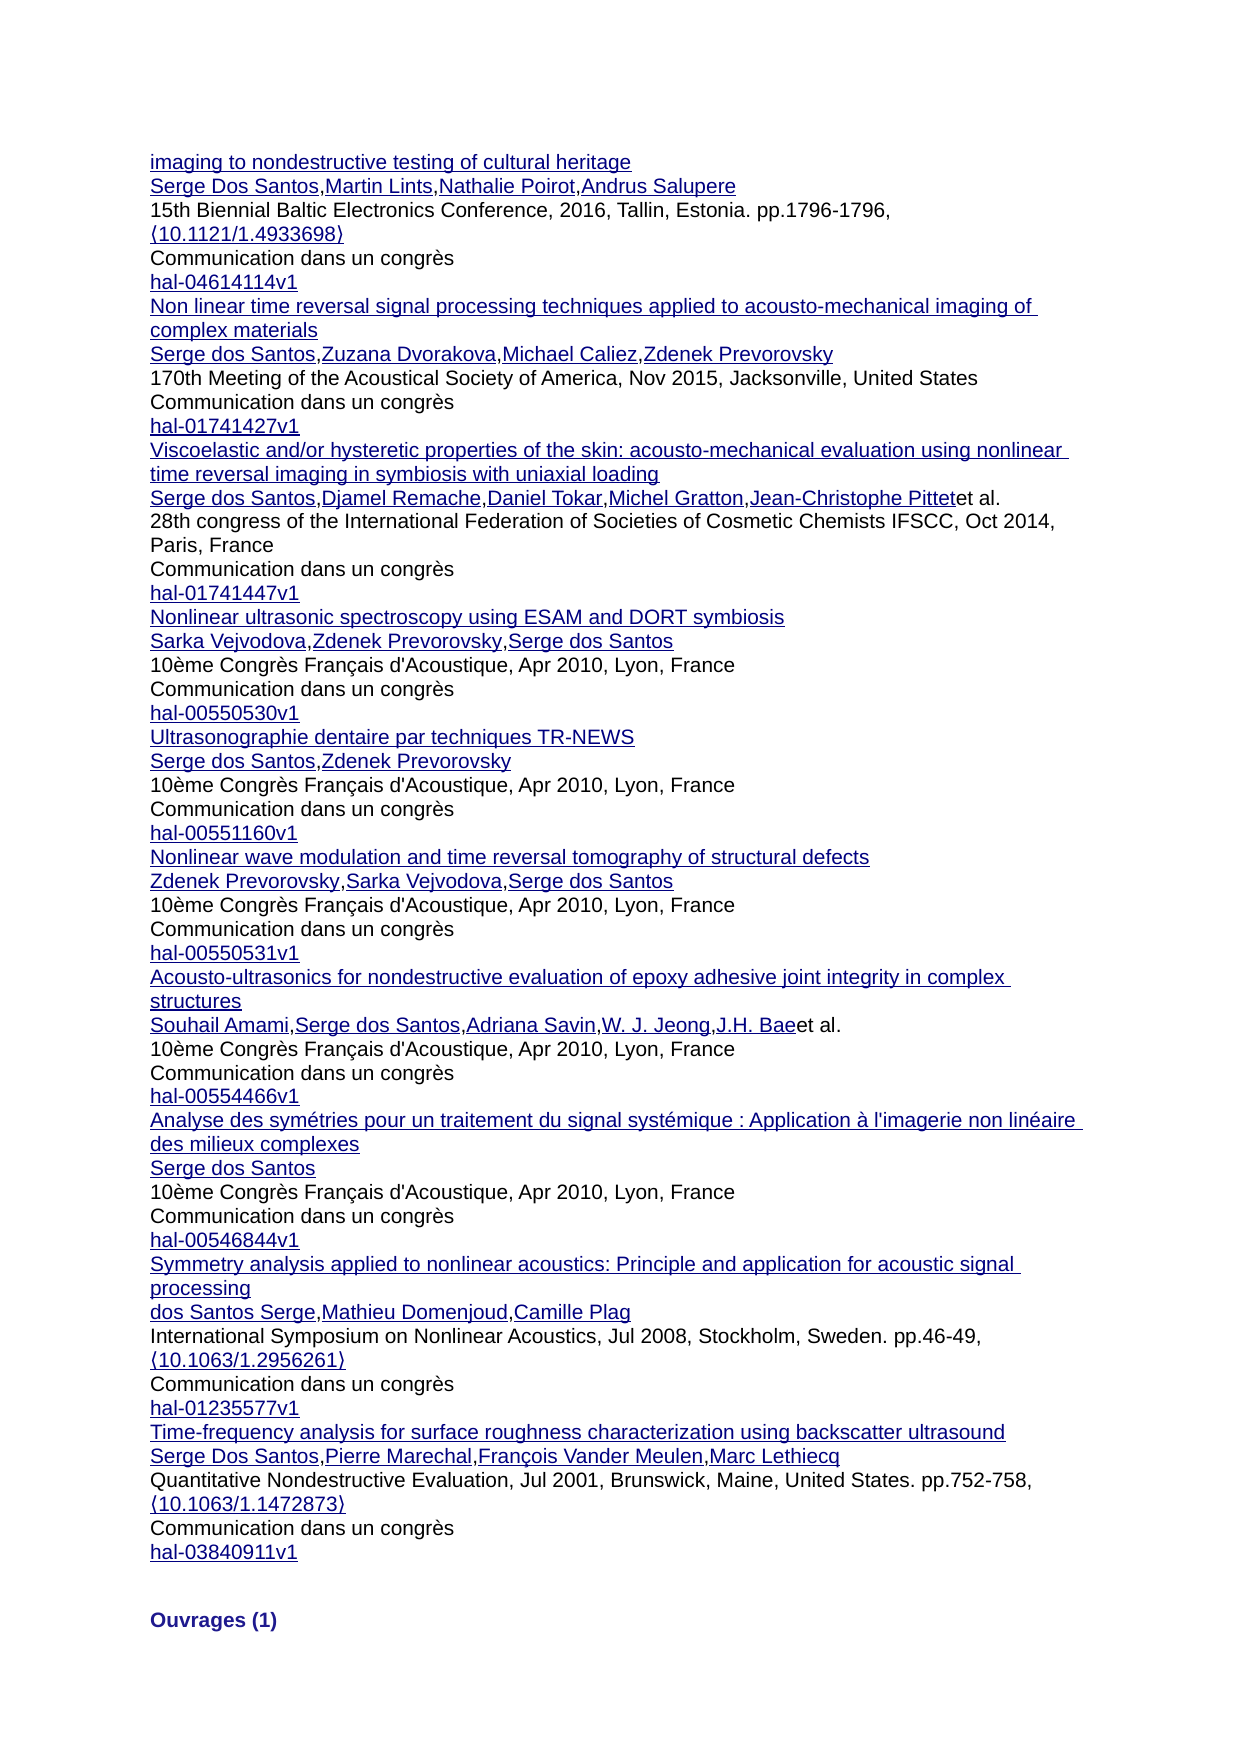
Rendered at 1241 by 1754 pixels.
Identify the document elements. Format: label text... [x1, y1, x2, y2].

table_cell Time-frequency analysis for surface roughness characterization using backscatter ultrasound Serge Dos Santos,Pierre Marechal,François Vander Meulen,Marc Lethiecq Quantitative Nondestructive Evaluation, Jul 2001, Brunswick, Maine, United States. pp.752-758, ⟨10.1063/1.1472873⟩ Communication dans un congrès hal-03840911v1 [150, 1420, 1090, 1563]
subtitle Ouvrages (1) [150, 1608, 1090, 1632]
table_cell Analyse des symétries pour un traitement du signal systémique : Application à l'imagerie non linéaire des milieux complexes Serge dos Santos 10ème Congrès Français d'Acoustique, Apr 2010, Lyon, France Communication dans un congrès hal-00546844v1 [150, 1108, 1090, 1252]
table_cell Non linear time reversal signal processing techniques applied to acousto-mechanical imaging of complex materials Serge dos Santos,Zuzana Dvorakova,Michael Caliez,Zdenek Prevorovsky 170th Meeting of the Acoustical Society of America, Nov 2015, Jacksonville, United States Communication dans un congrès hal-01741427v1 [150, 294, 1090, 437]
table_cell Ultrasonographie dentaire par techniques TR-NEWS Serge dos Santos,Zdenek Prevorovsky 10ème Congrès Français d'Acoustique, Apr 2010, Lyon, France Communication dans un congrès hal-00551160v1 [150, 725, 1090, 845]
table_cell Symmetry analysis applied to nonlinear acoustics: Principle and application for acoustic signal processing dos Santos Serge,Mathieu Domenjoud,Camille Plag International Symposium on Nonlinear Acoustics, Jul 2008, Stockholm, Sweden. pp.46-49, ⟨10.1063/1.2956261⟩ Communication dans un congrès hal-01235577v1 [150, 1252, 1090, 1420]
table_cell Acousto-ultrasonics for nondestructive evaluation of epoxy adhesive joint integrity in complex structures Souhail Amami,Serge dos Santos,Adriana Savin,W. J. Jeong,J.H. Baeet al. 10ème Congrès Français d'Acoustique, Apr 2010, Lyon, France Communication dans un congrès hal-00554466v1 [150, 965, 1090, 1108]
table_cell Viscoelastic and/or hysteretic properties of the skin: acousto-mechanical evaluation using nonlinear time reversal imaging in symbiosis with uniaxial loading Serge dos Santos,Djamel Remache,Daniel Tokar,Michel Gratton,Jean-Christophe Pittetet al. 28th congress of the International Federation of Societies of Cosmetic Chemists IFSCC, Oct 2014, Paris, France Communication dans un congrès hal-01741447v1 [150, 438, 1090, 605]
table_cell Nonlinear ultrasonic spectroscopy using ESAM and DORT symbiosis Sarka Vejvodova,Zdenek Prevorovsky,Serge dos Santos 10ème Congrès Français d'Acoustique, Apr 2010, Lyon, France Communication dans un congrès hal-00550530v1 [150, 605, 1090, 725]
table_cell Optimized excitation for nonlinear wave propagation in complex media: From biomedical acoustic imaging to nondestructive testing of cultural heritage Serge Dos Santos,Martin Lints,Nathalie Poirot,Andrus Salupere 15th Biennial Baltic Electronics Conference, 2016, Tallin, Estonia. pp.1796-1796, ⟨10.1121/1.4933698⟩ Communication dans un congrès hal-04614114v1 [150, 150, 1090, 294]
table_cell Nonlinear wave modulation and time reversal tomography of structural defects Zdenek Prevorovsky,Sarka Vejvodova,Serge dos Santos 10ème Congrès Français d'Acoustique, Apr 2010, Lyon, France Communication dans un congrès hal-00550531v1 [150, 845, 1090, 964]
